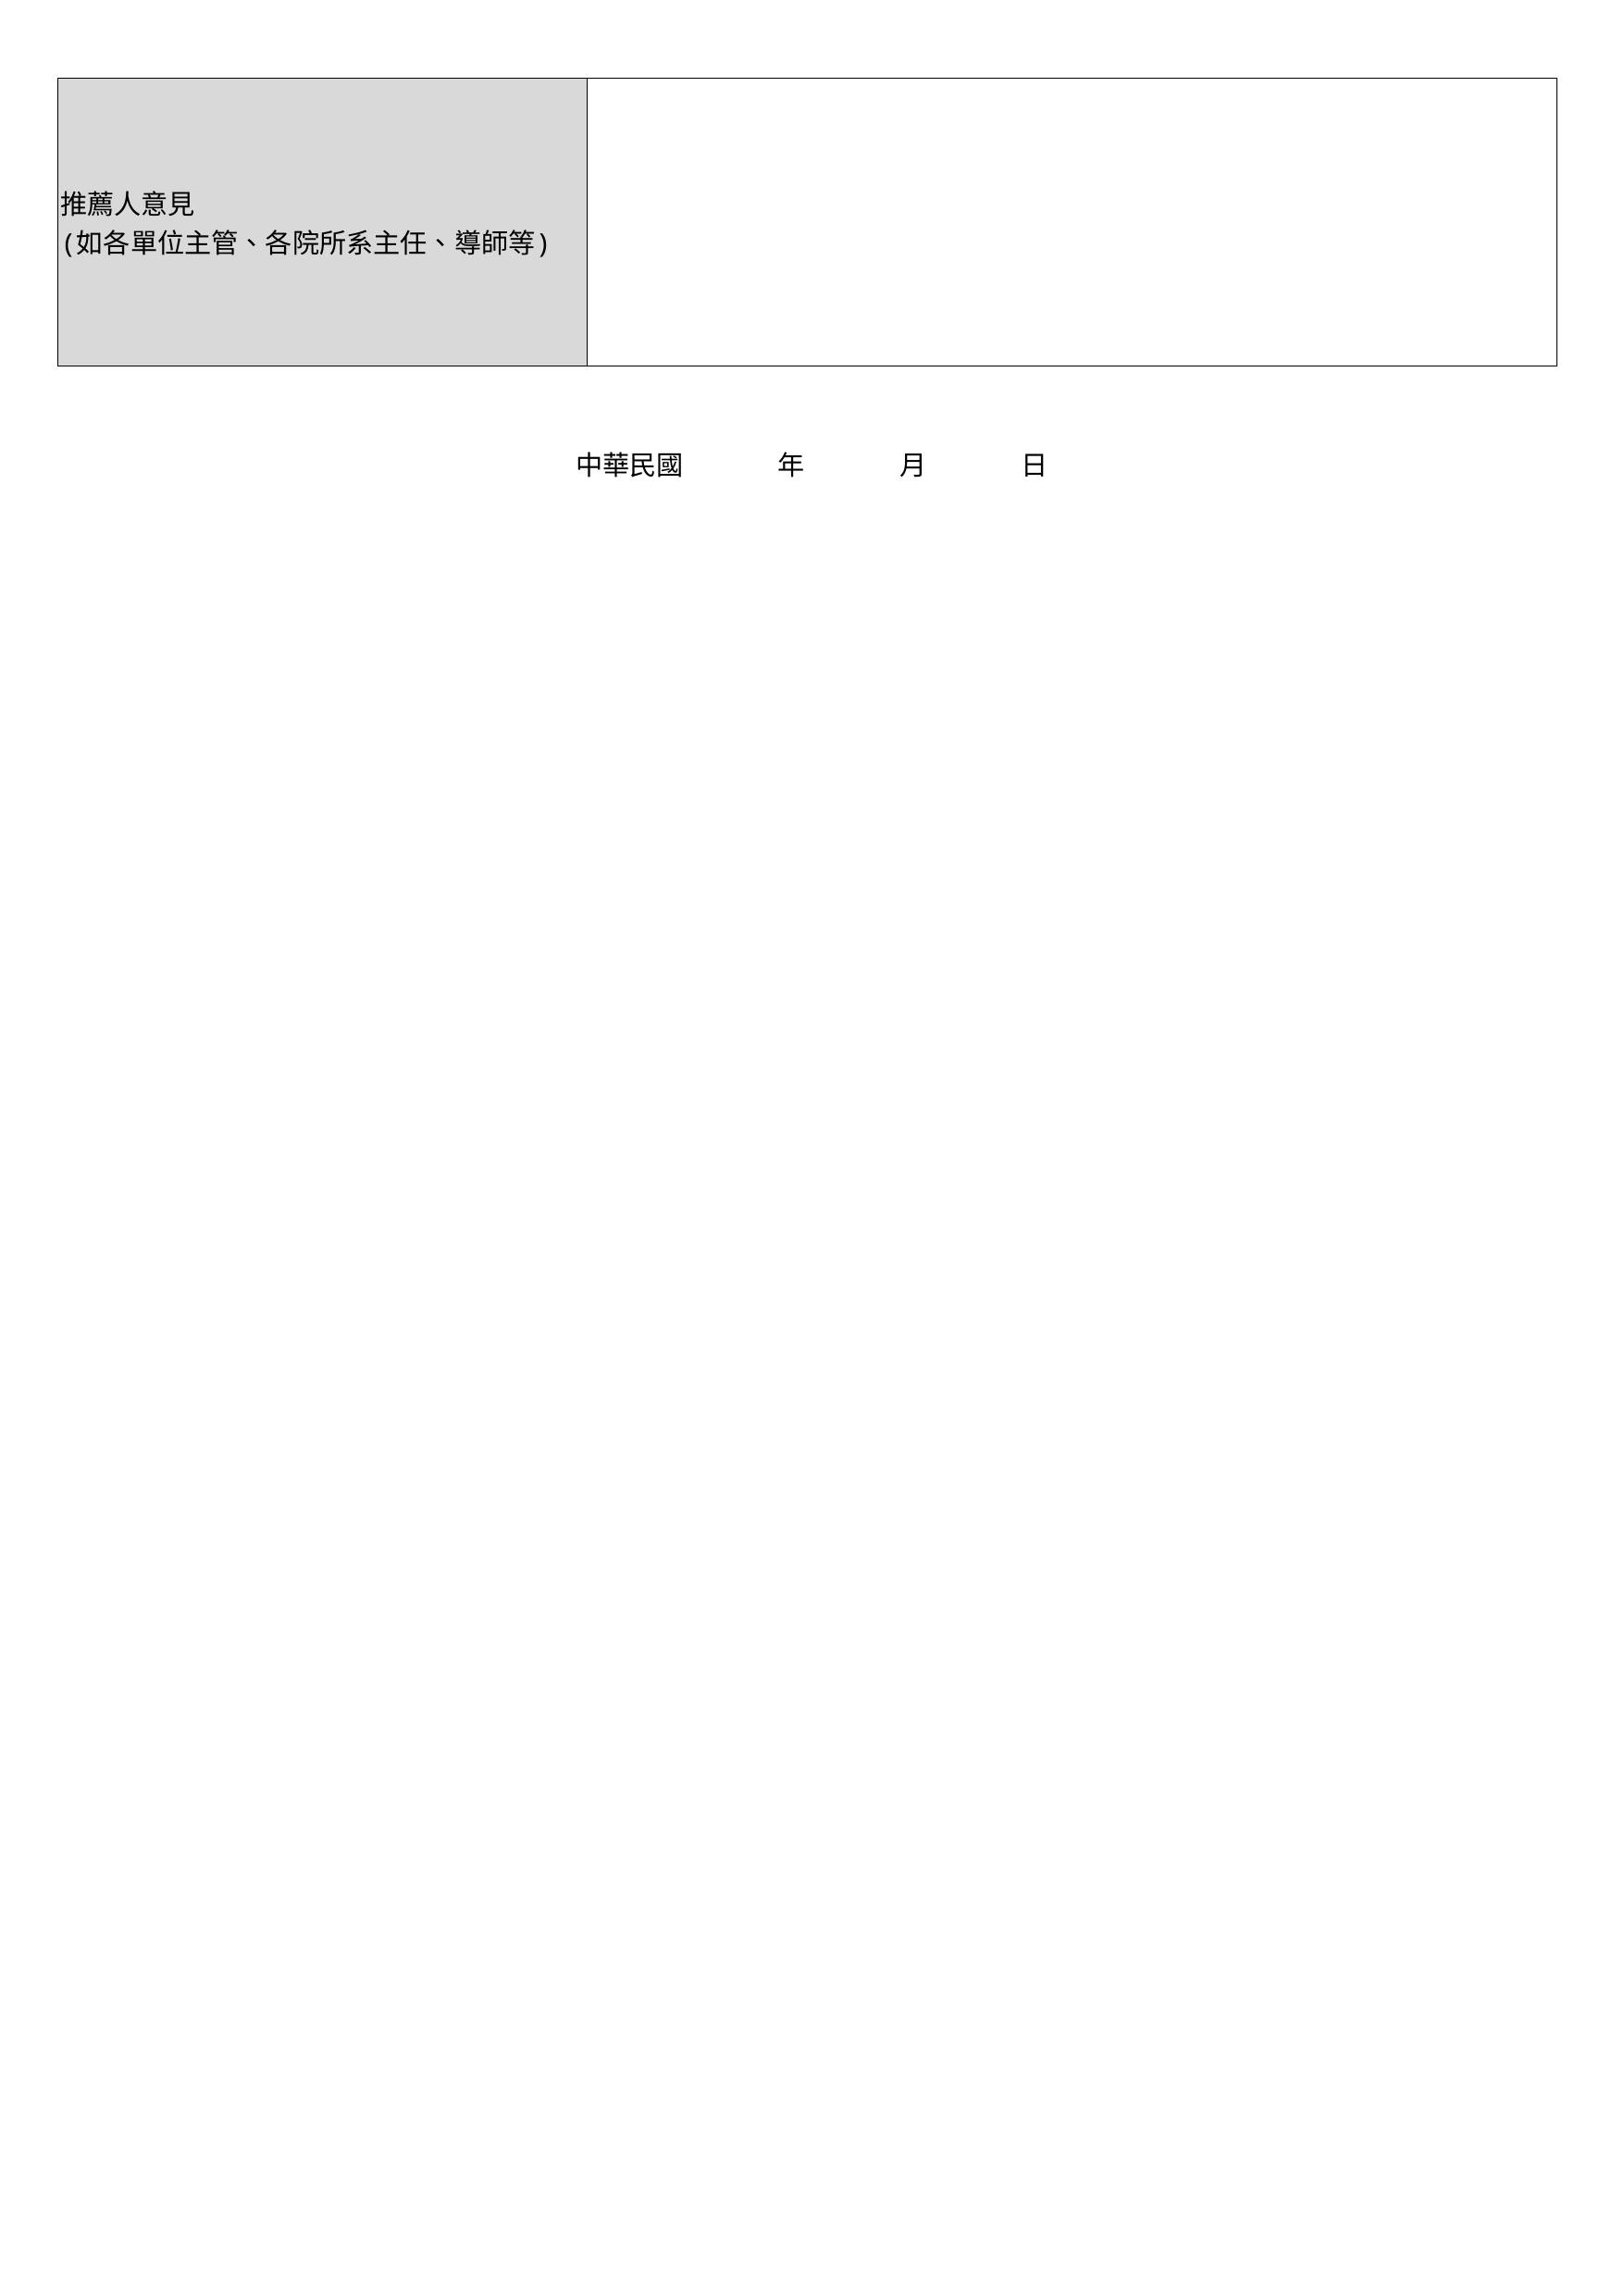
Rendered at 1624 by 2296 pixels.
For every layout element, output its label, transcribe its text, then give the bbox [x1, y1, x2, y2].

table_cell 推薦人意見 (如各單位主管、各院所系主任、導師等) [58, 79, 587, 366]
table_cell [588, 79, 1556, 366]
text 中華民國 年 月 日 [55, 425, 1568, 482]
